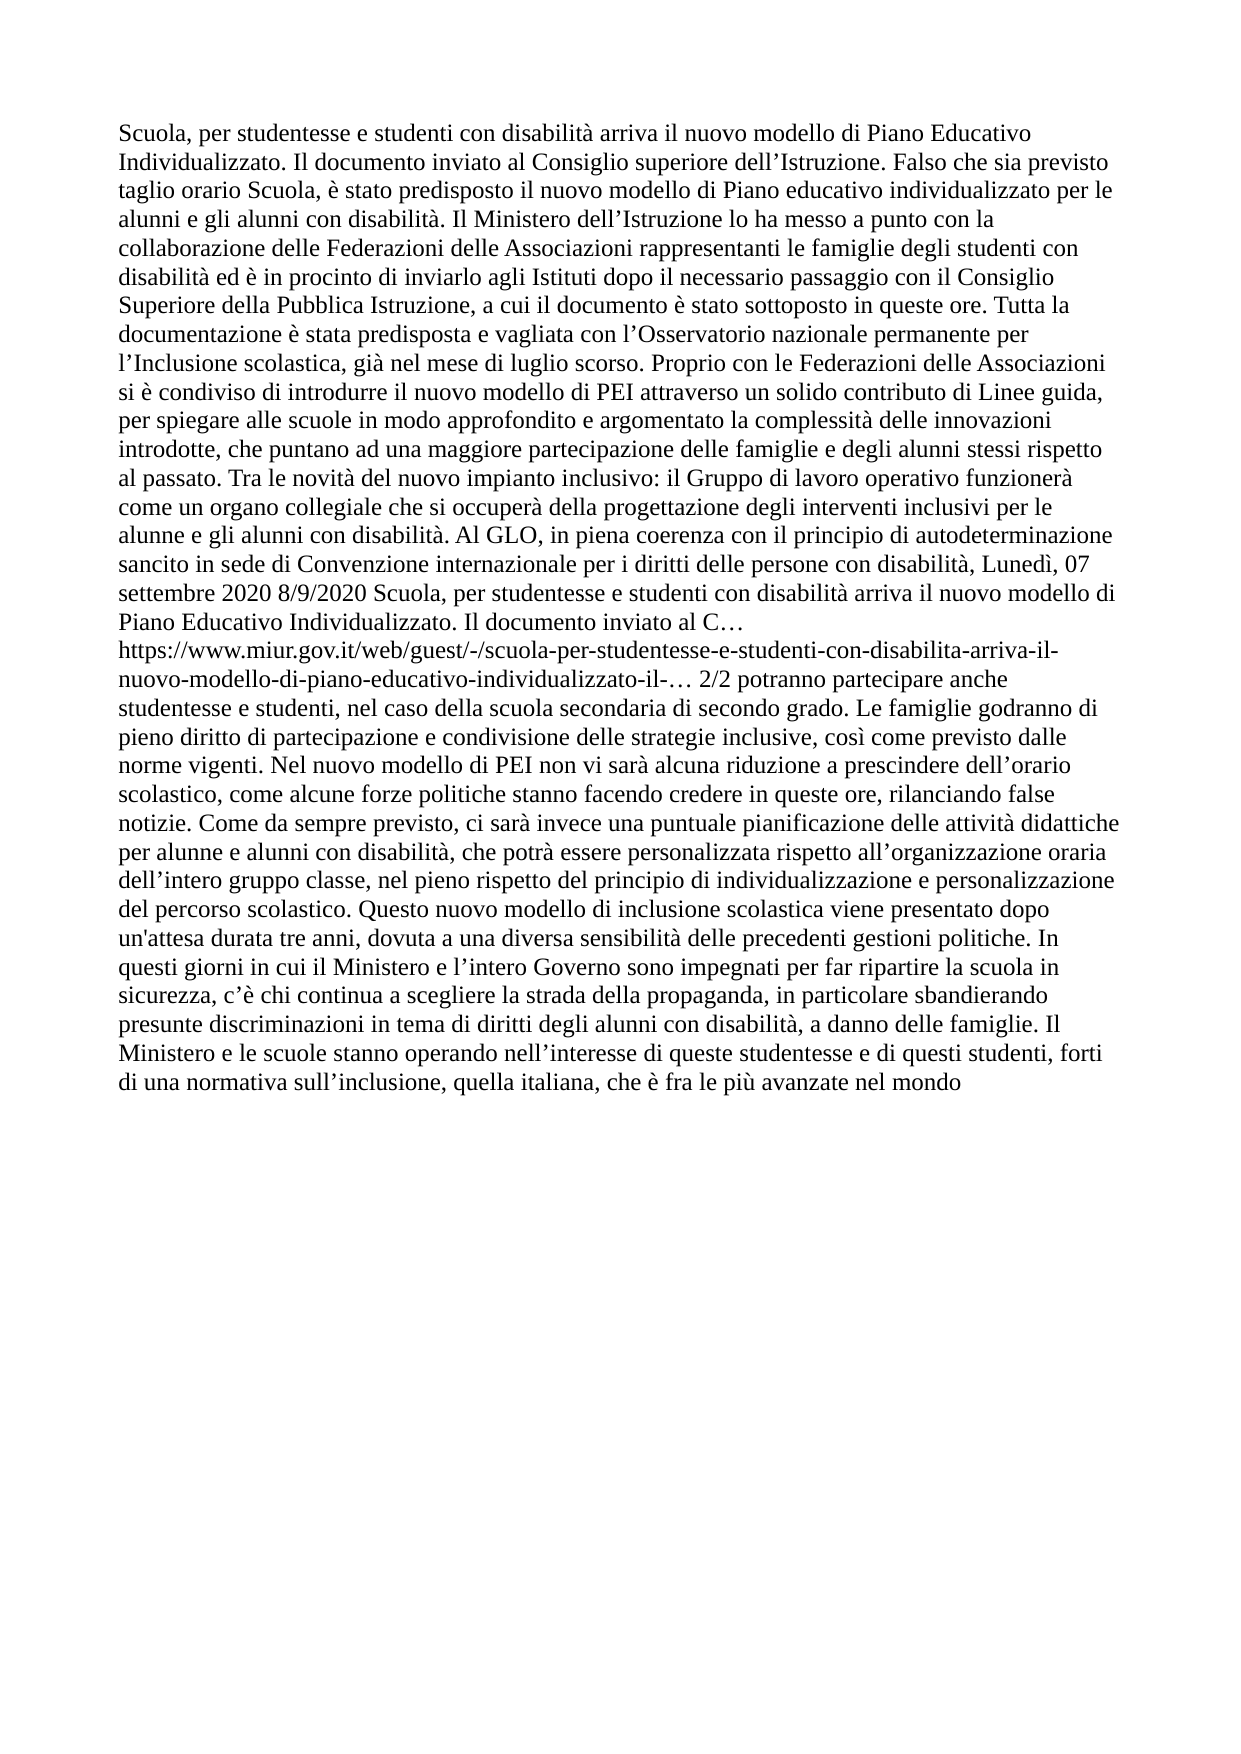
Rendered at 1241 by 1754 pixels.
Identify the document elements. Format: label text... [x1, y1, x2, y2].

text Scuola, per studentesse e studenti con disabilità arriva il nuovo modello di Piano Educativo Individualizzato. Il documento inviato al Consiglio superiore dell’Istruzione. Falso che sia previsto taglio orario Scuola, è stato predisposto il nuovo modello di Piano educativo individualizzato per le alunni e gli alunni con disabilità. Il Ministero dell’Istruzione lo ha messo a punto con la collaborazione delle Federazioni delle Associazioni rappresentanti le famiglie degli studenti con disabilità ed è in procinto di inviarlo agli Istituti dopo il necessario passaggio con il Consiglio Superiore della Pubblica Istruzione, a cui il documento è stato sottoposto in queste ore. Tutta la documentazione è stata predisposta e vagliata con l’Osservatorio nazionale permanente per l’Inclusione scolastica, già nel mese di luglio scorso. Proprio con le Federazioni delle Associazioni si è condiviso di introdurre il nuovo modello di PEI attraverso un solido contributo di Linee guida, per spiegare alle scuole in modo approfondito e argomentato la complessità delle innovazioni introdotte, che puntano ad una maggiore partecipazione delle famiglie e degli alunni stessi rispetto al passato. Tra le novità del nuovo impianto inclusivo: il Gruppo di lavoro operativo funzionerà come un organo collegiale che si occuperà della progettazione degli interventi inclusivi per le alunne e gli alunni con disabilità. Al GLO, in piena coerenza con il principio di autodeterminazione sancito in sede di Convenzione internazionale per i diritti delle persone con disabilità, Lunedì, 07 settembre 2020 8/9/2020 Scuola, per studentesse e studenti con disabilità arriva il nuovo modello di Piano Educativo Individualizzato. Il documento inviato al C… https://www.miur.gov.it/web/guest/-/scuola-per-studentesse-e-studenti-con-disabilita-arriva-il-nuovo-modello-di-piano-educativo-individualizzato-il-… 2/2 potranno partecipare anche studentesse e studenti, nel caso della scuola secondaria di secondo grado. Le famiglie godranno di pieno diritto di partecipazione e condivisione delle strategie inclusive, così come previsto dalle norme vigenti. Nel nuovo modello di PEI non vi sarà alcuna riduzione a prescindere dell’orario scolastico, come alcune forze politiche stanno facendo credere in queste ore, rilanciando false notizie. Come da sempre previsto, ci sarà invece una puntuale pianificazione delle attività didattiche per alunne e alunni con disabilità, che potrà essere personalizzata rispetto all’organizzazione oraria dell’intero gruppo classe, nel pieno rispetto del principio di individualizzazione e personalizzazione del percorso scolastico. Questo nuovo modello di inclusione scolastica viene presentato dopo un'attesa durata tre anni, dovuta a una diversa sensibilità delle precedenti gestioni politiche. In questi giorni in cui il Ministero e l’intero Governo sono impegnati per far ripartire la scuola in sicurezza, c’è chi continua a scegliere la strada della propaganda, in particolare sbandierando presunte discriminazioni in tema di diritti degli alunni con disabilità, a danno delle famiglie. Il Ministero e le scuole stanno operando nell’interesse di queste studentesse e di questi studenti, forti di una normativa sull’inclusione, quella italiana, che è fra le più avanzate nel mondo [118, 118, 1122, 1096]
